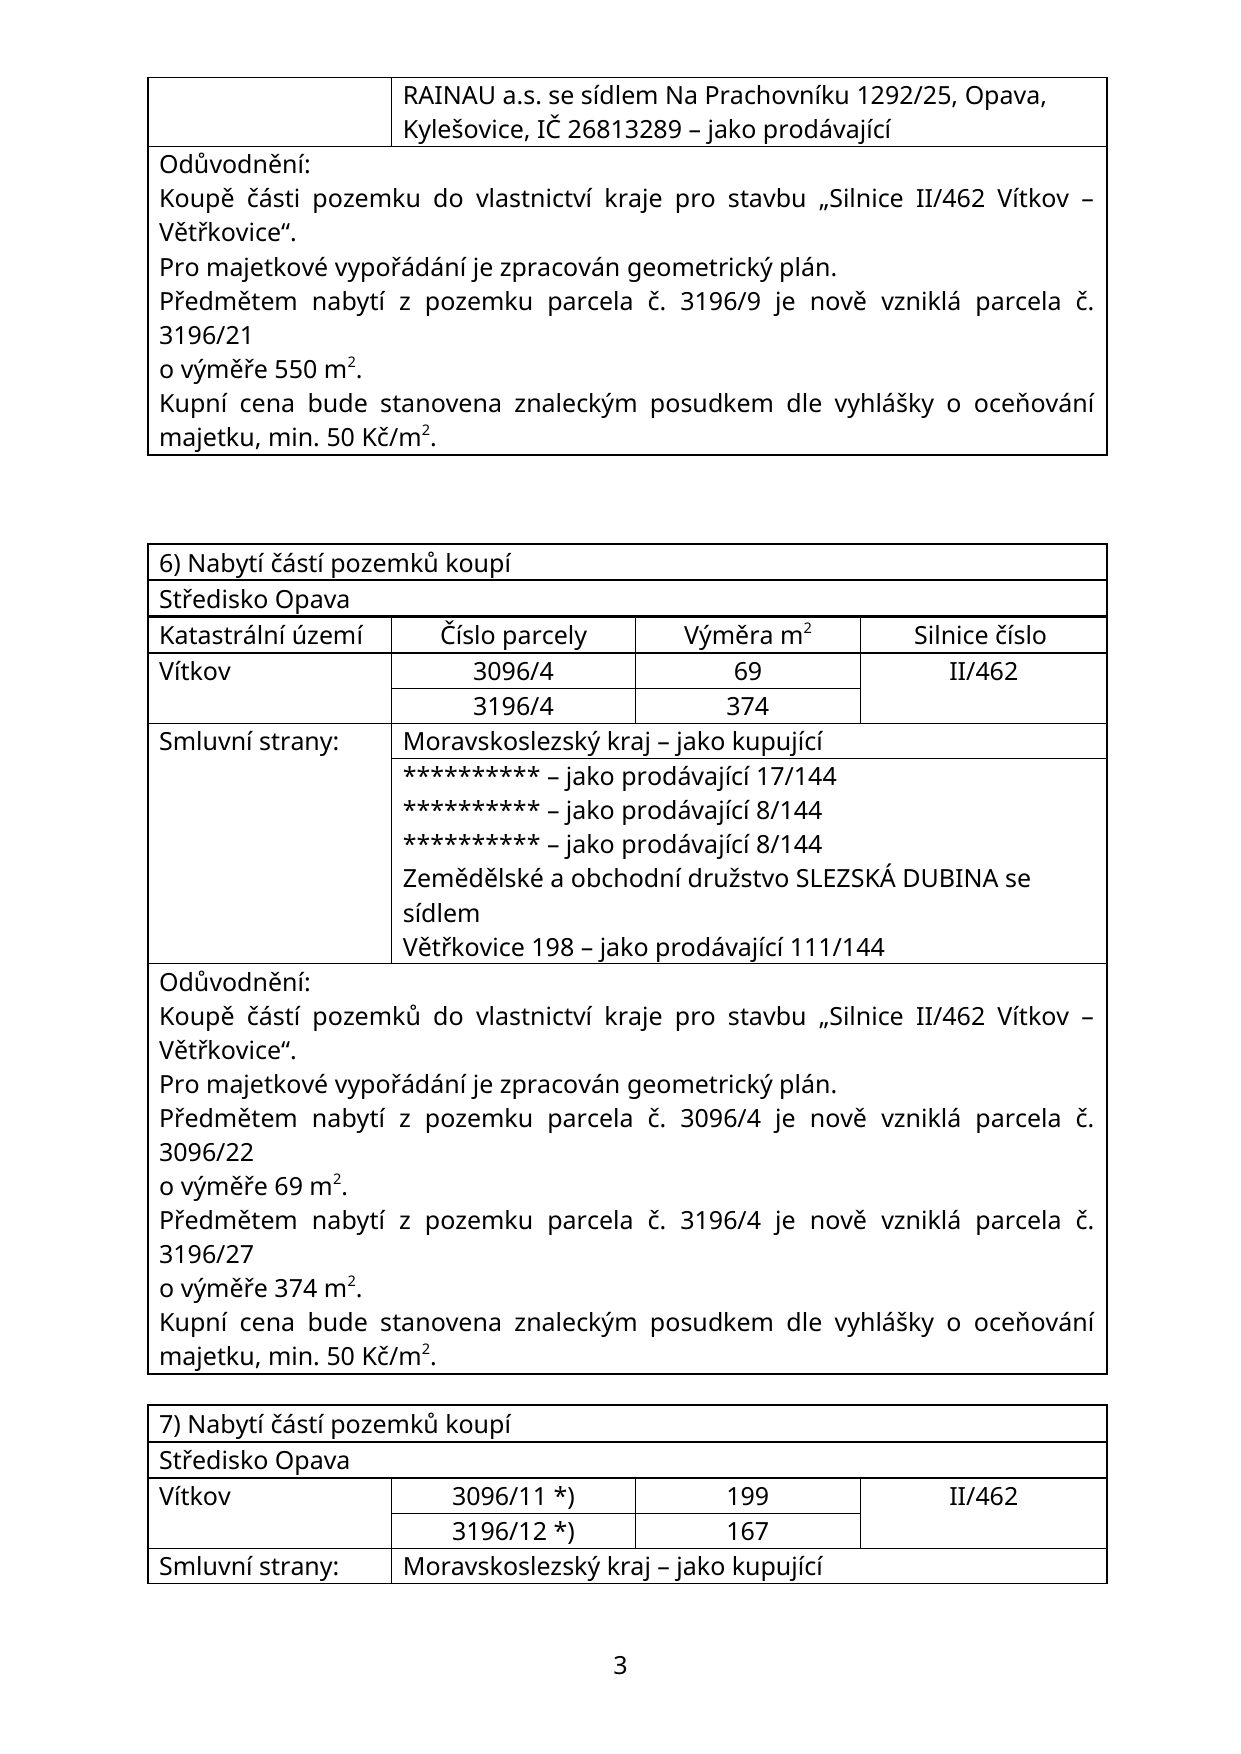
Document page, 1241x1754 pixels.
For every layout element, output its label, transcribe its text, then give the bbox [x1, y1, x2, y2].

table_cell 3196/4 [392, 689, 635, 723]
table_header 6) Nabytí částí pozemků koupí [149, 545, 1106, 579]
table_cell 199 [636, 1479, 860, 1513]
table_cell Moravskoslezský kraj – jako kupující [392, 1549, 1106, 1583]
table_cell [149, 78, 391, 146]
table_cell Smluvní strany: [149, 1549, 391, 1583]
table_cell Odůvodnění: Koupě části pozemku do vlastnictví kraje pro stavbu „Silnice II/462 Vítkov – Větřkovice“. Pro majetkové vypořádání je zpracován geometrický plán. Předmětem nabytí z pozemku parcela č. 3196/9 je nově vzniklá parcela č. 3196/21 o výměře 550 m2. Kupní cena bude stanovena znaleckým posudkem dle vyhlášky o oceňování majetku, min. 50 Kč/m2. [149, 147, 1106, 453]
table_cell 3096/4 [392, 654, 635, 688]
table_cell Smluvní strany: [149, 724, 391, 963]
table_cell Číslo parcely [392, 618, 635, 652]
table_cell ********** – jako prodávající 17/144 ********** – jako prodávající 8/144 ********** – jako prodávající 8/144 Zemědělské a obchodní družstvo SLEZSKÁ DUBINA se sídlem Větřkovice 198 – jako prodávající 111/144 [392, 759, 1106, 963]
table_cell II/462 [861, 654, 1106, 723]
table_cell 3196/12 *) [392, 1514, 635, 1548]
table_cell Moravskoslezský kraj – jako kupující [392, 724, 1106, 758]
table_cell Odůvodnění: Koupě částí pozemků do vlastnictví kraje pro stavbu „Silnice II/462 Vítkov – Větřkovice“. Pro majetkové vypořádání je zpracován geometrický plán. Předmětem nabytí z pozemku parcela č. 3096/4 je nově vzniklá parcela č. 3096/22 o výměře 69 m2. Předmětem nabytí z pozemku parcela č. 3196/4 je nově vzniklá parcela č. 3196/27 o výměře 374 m2. Kupní cena bude stanovena znaleckým posudkem dle vyhlášky o oceňování majetku, min. 50 Kč/m2. [149, 964, 1106, 1373]
table_cell Výměra m2 [636, 618, 860, 652]
table_cell Silnice číslo [861, 618, 1106, 652]
table_cell Vítkov [149, 1479, 391, 1548]
table_cell II/462 [861, 1479, 1106, 1548]
table_cell 374 [636, 689, 860, 723]
table_cell RAINAU a.s. se sídlem Na Prachovníku 1292/25, Opava, Kylešovice, IČ 26813289 – jako prodávající [392, 78, 1106, 146]
table_cell Vítkov [149, 654, 391, 723]
table_cell 3096/11 *) [392, 1479, 635, 1513]
table_header 7) Nabytí částí pozemků koupí [149, 1406, 1106, 1441]
table_cell Středisko Opava [149, 581, 1106, 615]
table_cell Středisko Opava [149, 1443, 1106, 1477]
table_cell 167 [636, 1514, 860, 1548]
table_cell 69 [636, 654, 860, 688]
table_cell Katastrální území [149, 618, 391, 652]
